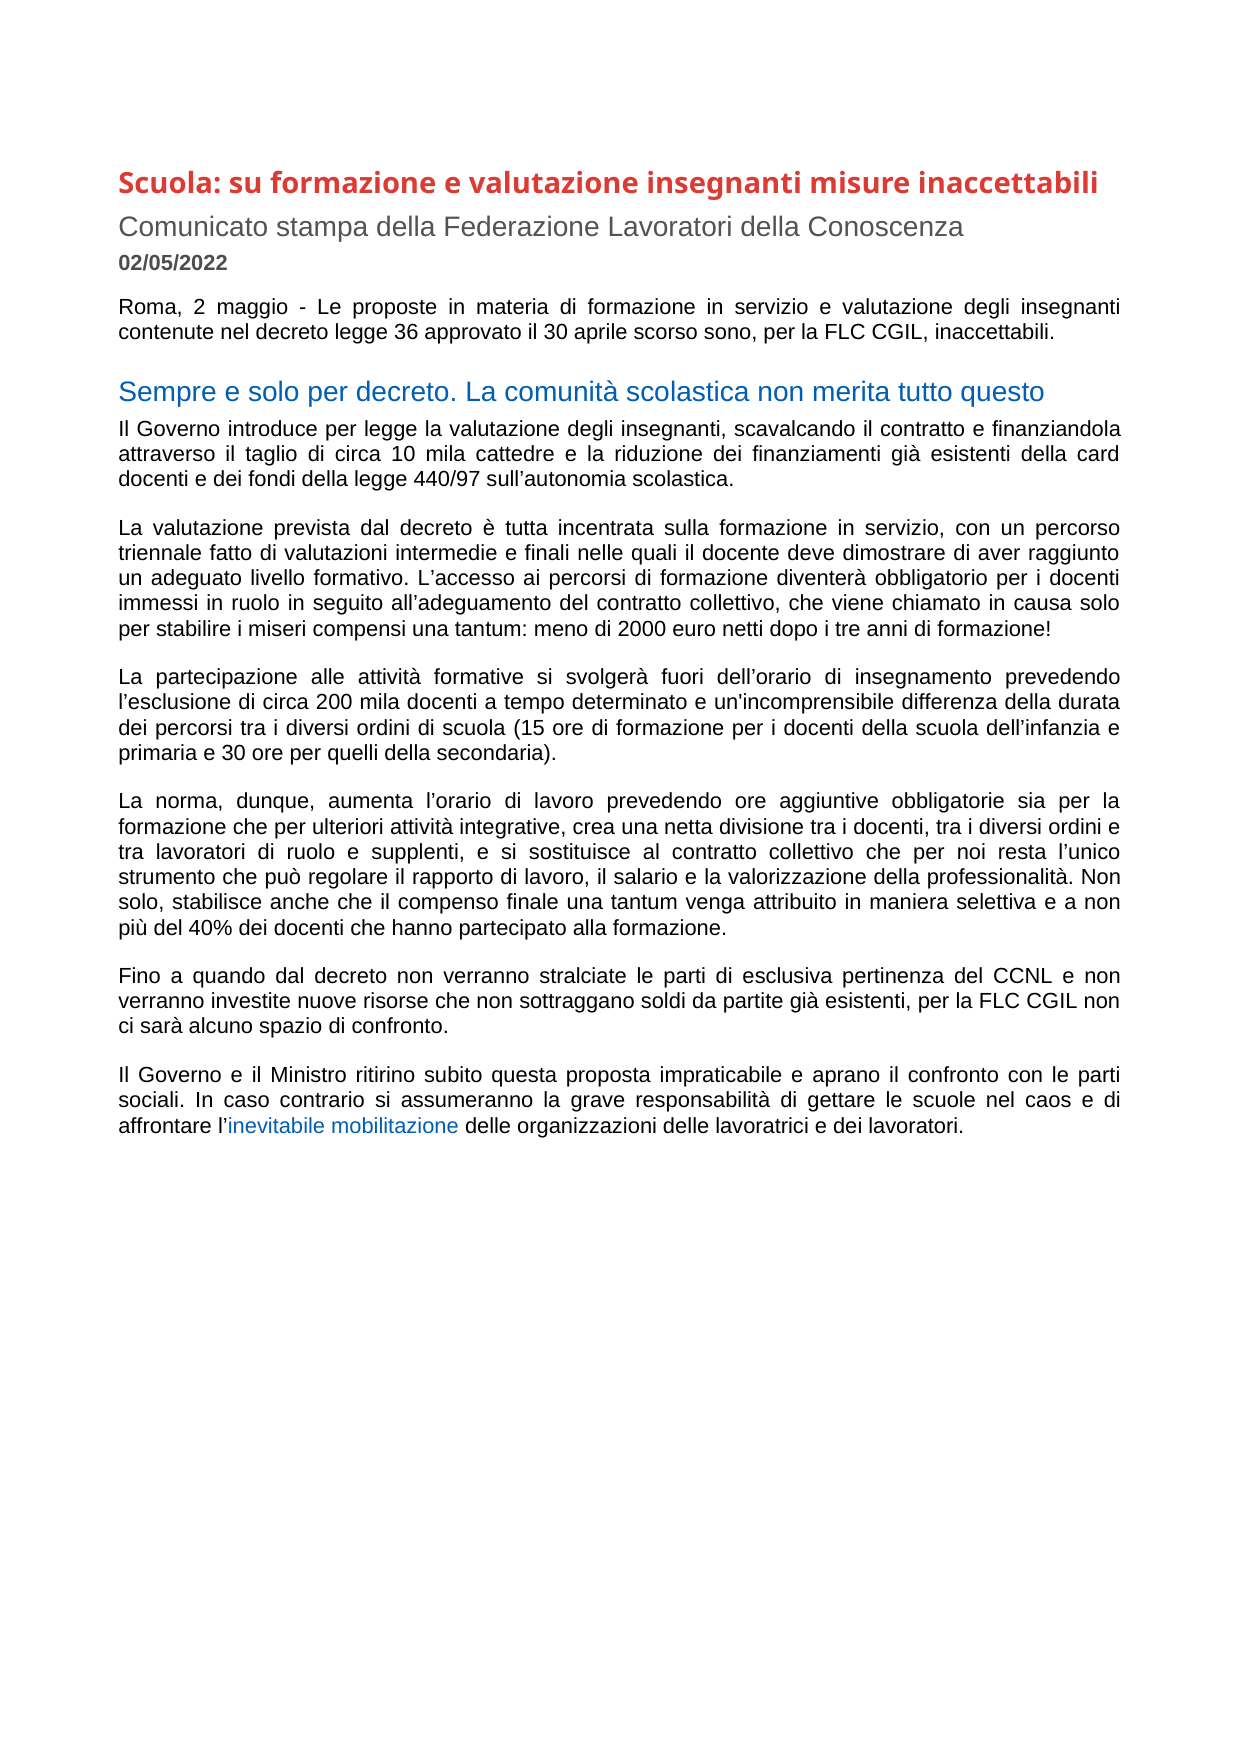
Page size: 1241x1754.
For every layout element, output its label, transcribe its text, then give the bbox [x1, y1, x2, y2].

text Fino a quando dal decreto non verranno stralciate le parti di esclusiva pertinenza del CCNL e non verranno investite nuove risorse che non sottraggano soldi da partite già esistenti, per la FLC CGIL non ci sarà alcuno spazio di confronto. [118, 963, 1122, 1039]
text Il Governo introduce per legge la valutazione degli insegnanti, scavalcando il contratto e finanziandola attraverso il taglio di circa 10 mila cattedre e la riduzione dei finanziamenti già esistenti della card docenti e dei fondi della legge 440/97 sull’autonomia scolastica. [118, 416, 1122, 491]
text La norma, dunque, aumenta l’orario di lavoro prevedendo ore aggiuntive obbligatorie sia per la formazione che per ulteriori attività integrative, crea una netta divisione tra i docenti, tra i diversi ordini e tra lavoratori di ruolo e supplenti, e si sostituisce al contratto collettivo che per noi resta l’unico strumento che può regolare il rapporto di lavoro, il salario e la valorizzazione della professionalità. Non solo, stabilisce anche che il compenso finale una tantum venga attribuito in maniera selettiva e a non più del 40% dei docenti che hanno partecipato alla formazione. [118, 788, 1122, 939]
text Il Governo e il Ministro ritirino subito questa proposta impraticabile e aprano il confronto con le parti sociali. In caso contrario si assumeranno la grave responsabilità di gettare le scuole nel caos e di affrontare l’inevitabile mobilitazione delle organizzazioni delle lavoratrici e dei lavoratori. [118, 1062, 1122, 1138]
subtitle Comunicato stampa della Federazione Lavoratori della Conoscenza [118, 210, 1122, 242]
text La valutazione prevista dal decreto è tutta incentrata sulla formazione in servizio, con un percorso triennale fatto di valutazioni intermedie e finali nelle quali il docente deve dimostrare di aver raggiunto un adeguato livello formativo. L’accesso ai percorsi di formazione diventerà obbligatorio per i docenti immessi in ruolo in seguito all’adeguamento del contratto collettivo, che viene chiamato in causa solo per stabilire i miseri compensi una tantum: meno di 2000 euro netti dopo i tre anni di formazione! [118, 514, 1122, 641]
text La partecipazione alle attività formative si svolgerà fuori dell’orario di insegnamento prevedendo l’esclusione di circa 200 mila docenti a tempo determinato e un'incomprensibile differenza della durata dei percorsi tra i diversi ordini di scuola (15 ore di formazione per i docenti della scuola dell’infanzia e primaria e 30 ore per quelli della secondaria). [118, 664, 1122, 765]
text 02/05/2022 [118, 250, 1122, 276]
subtitle Scuola: su formazione e valutazione insegnanti misure inaccettabili [118, 148, 1122, 202]
subtitle Sempre e solo per decreto. La comunità scolastica non merita tutto questo [118, 375, 1122, 408]
text Roma, 2 maggio - Le proposte in materia di formazione in servizio e valutazione degli insegnanti contenute nel decreto legge 36 approvato il 30 aprile scorso sono, per la FLC CGIL, inaccettabili. [118, 294, 1122, 344]
